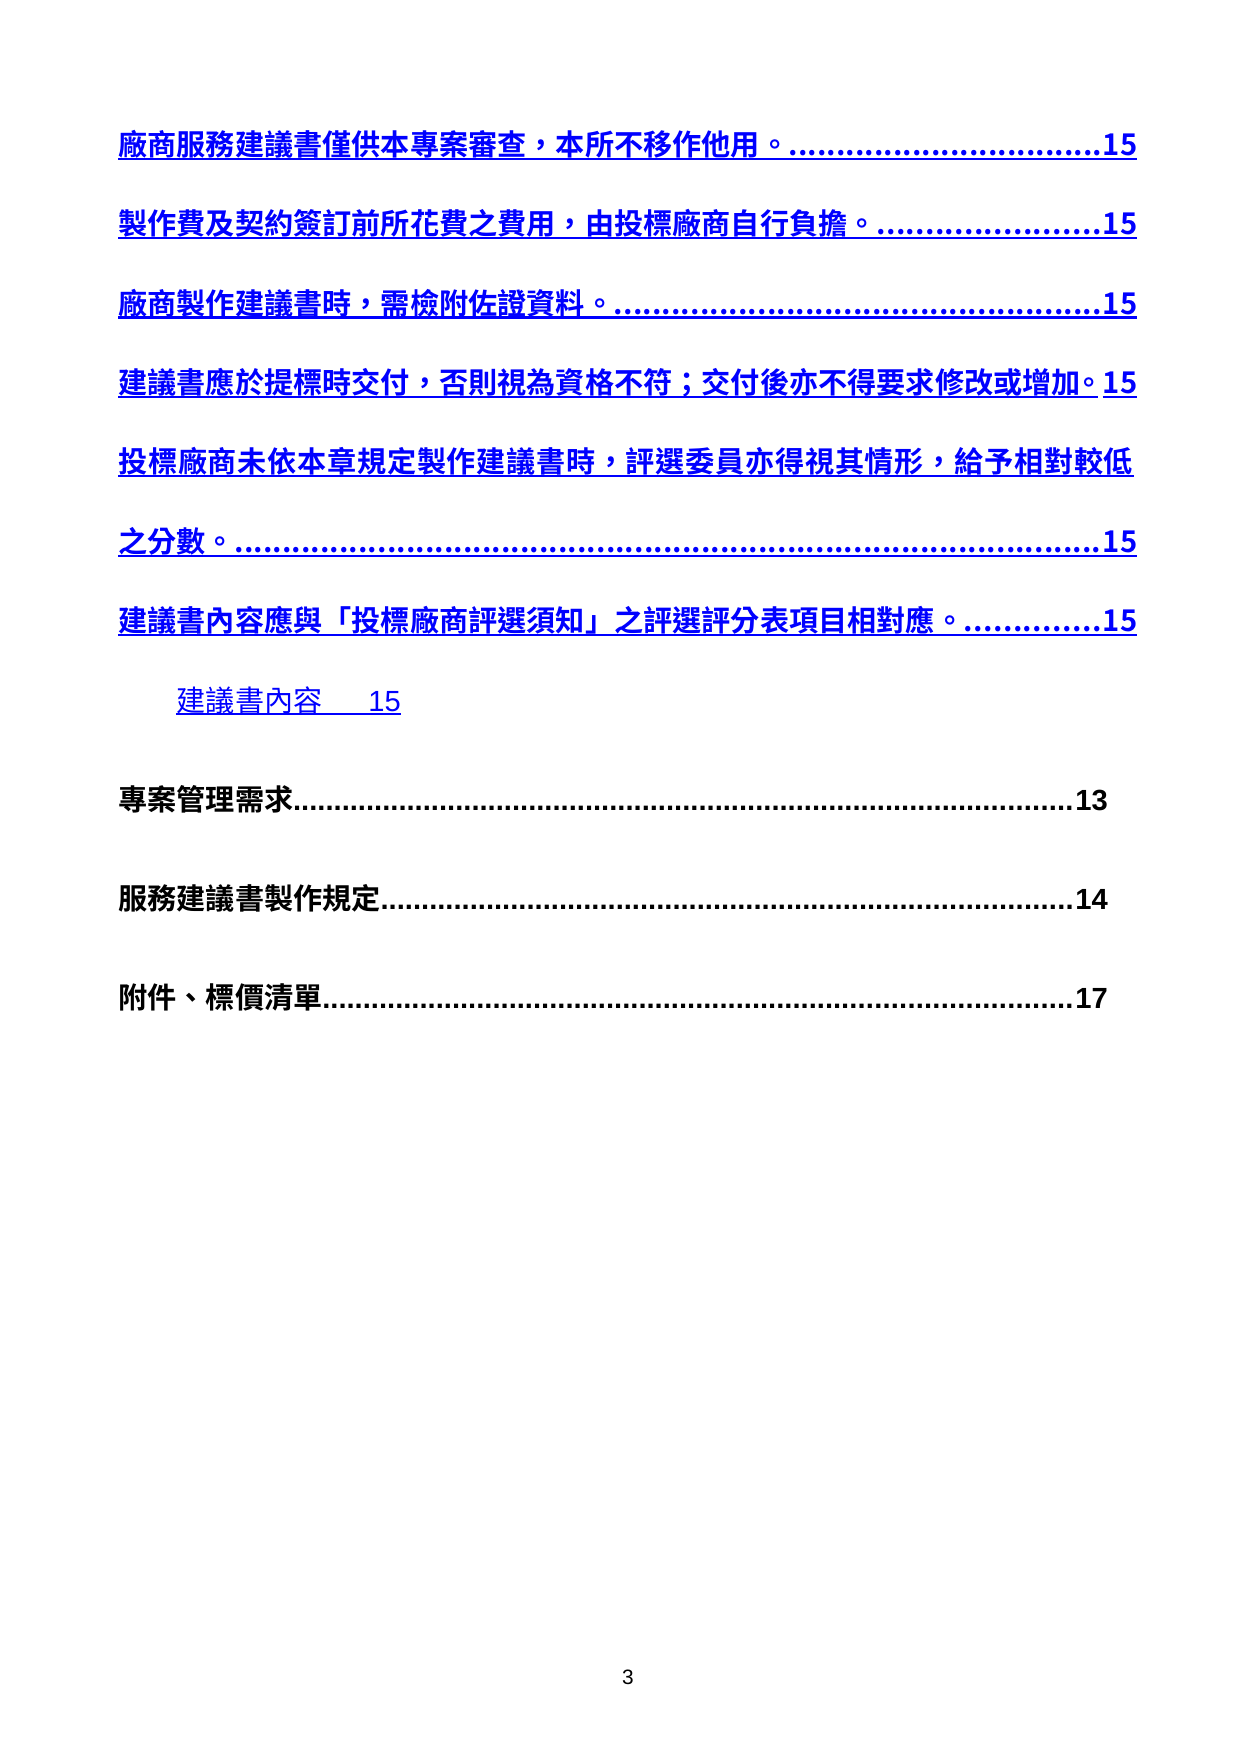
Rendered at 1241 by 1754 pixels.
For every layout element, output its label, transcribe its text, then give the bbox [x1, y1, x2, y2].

text [118, 557, 1137, 579]
text 建議書內容應與「投標廠商評選須知」之評選評分表項目相對應。 15 [118, 579, 1137, 634]
text 投標廠商未依本章規定製作建議書時，評選委員亦得視其情形，給予相對較低之分數。 15 [118, 421, 1137, 555]
text 製作費及契約簽訂前所花費之費用，由投標廠商自行負擔。 15 [118, 182, 1137, 237]
text 附件、標價清單 17 [118, 956, 1137, 1036]
text 廠商製作建議書時，需檢附佐證資料。 15 [118, 262, 1137, 316]
text 服務建議書製作規定 14 [118, 857, 1137, 936]
text [118, 239, 1137, 262]
text 建議書內容 15 [176, 659, 1137, 738]
text [118, 636, 1137, 659]
text [118, 160, 1137, 182]
text 專案管理需求 13 [118, 758, 1137, 837]
text 建議書應於提標時交付，否則視為資格不符；交付後亦不得要求修改或增加。 15 [118, 341, 1137, 421]
text 廠商服務建議書僅供本專案審查，本所不移作他用。 15 [118, 103, 1137, 158]
text [118, 319, 1137, 341]
